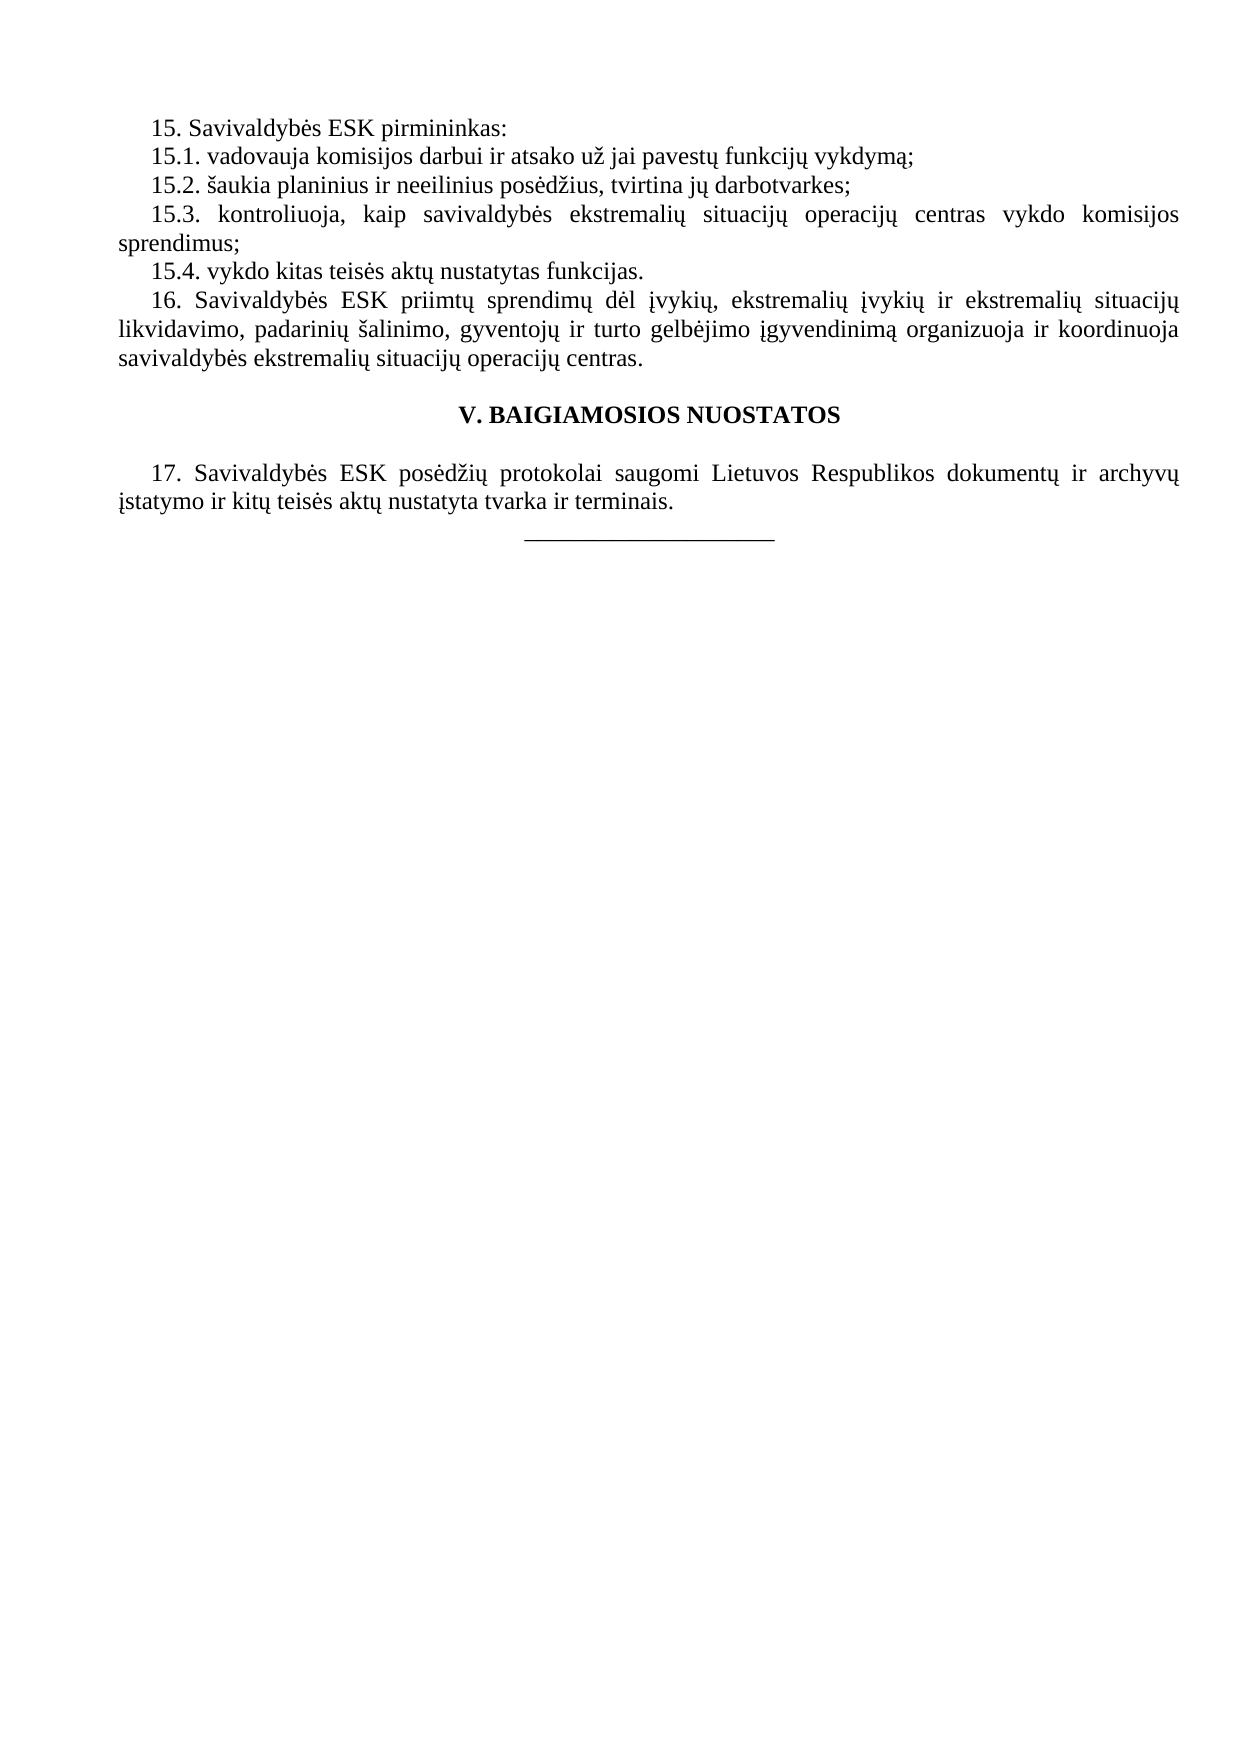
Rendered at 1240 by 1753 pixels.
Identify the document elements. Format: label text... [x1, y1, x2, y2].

text 15.1. vadovauja komisijos darbui ir atsako už jai pavestų funkcijų vykdymą; [118, 141, 1181, 170]
text 15. Savivaldybės ESK pirmininkas: [118, 113, 1181, 141]
text ____________________ [118, 515, 1181, 544]
text 15.3. kontroliuoja, kaip savivaldybės ekstremalių situacijų operacijų centras vykdo komisijos sprendimus; [118, 199, 1181, 256]
text V. BAIGIAMOSIOS NUOSTATOS [118, 400, 1181, 429]
text 16. Savivaldybės ESK priimtų sprendimų dėl įvykių, ekstremalių įvykių ir ekstremalių situacijų likvidavimo, padarinių šalinimo, gyventojų ir turto gelbėjimo įgyvendinimą organizuoja ir koordinuoja savivaldybės ekstremalių situacijų operacijų centras. [118, 285, 1181, 371]
text 17. Savivaldybės ESK posėdžių protokolai saugomi Lietuvos Respublikos dokumentų ir archyvų įstatymo ir kitų teisės aktų nustatyta tvarka ir terminais. [118, 458, 1181, 515]
text 15.4. vykdo kitas teisės aktų nustatytas funkcijas. [118, 256, 1181, 285]
text 15.2. šaukia planinius ir neeilinius posėdžius, tvirtina jų darbotvarkes; [118, 170, 1181, 199]
